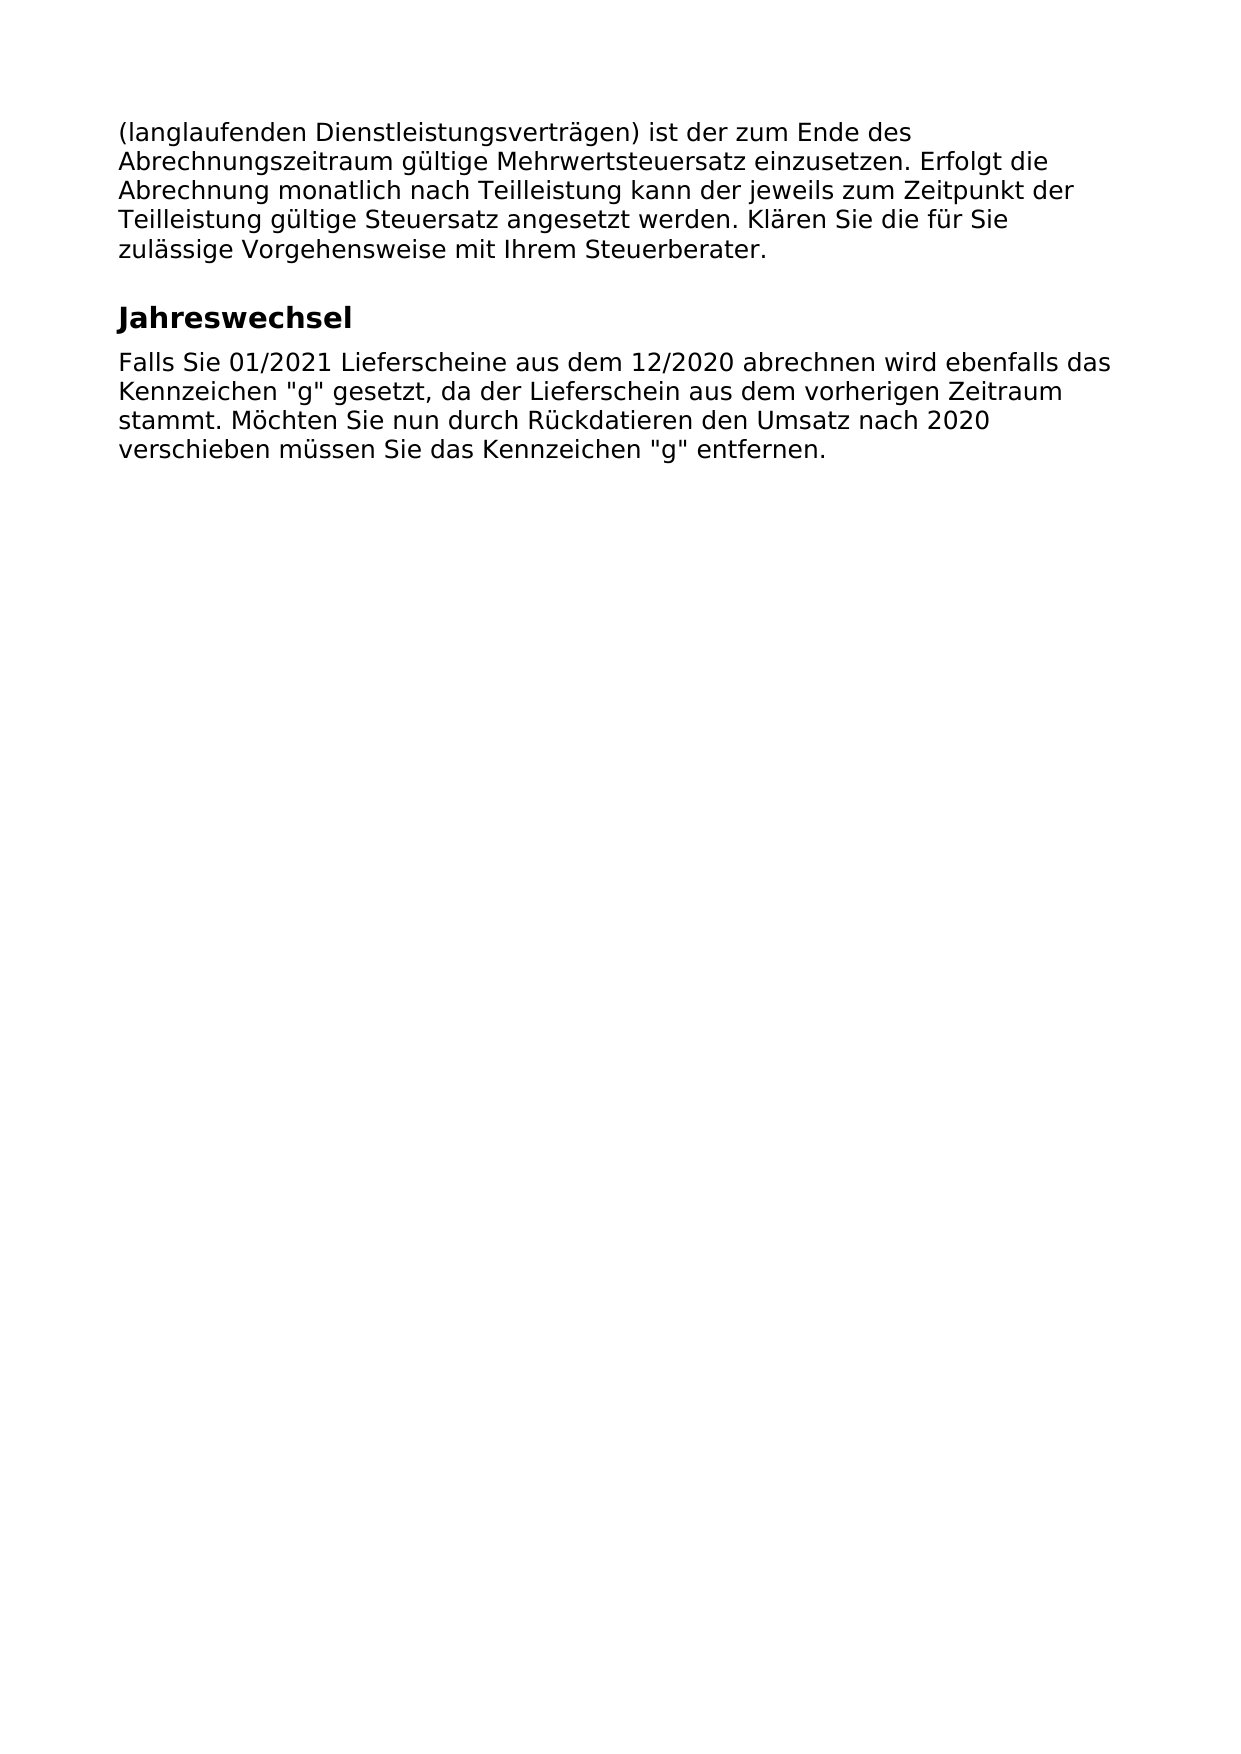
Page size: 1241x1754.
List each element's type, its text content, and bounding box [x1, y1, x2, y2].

subtitle Jahreswechsel [118, 301, 1122, 335]
text Falls Sie 01/2021 Lieferscheine aus dem 12/2020 abrechnen wird ebenfalls das Kennzeichen "g" gesetzt, da der Lieferschein aus dem vorherigen Zeitraum stammt. Möchten Sie nun durch Rückdatieren den Umsatz nach 2020 verschieben müssen Sie das Kennzeichen "g" entfernen. [118, 348, 1122, 464]
text (langlaufenden Dienstleistungsverträgen) ist der zum Ende des Abrechnungszeitraum gültige Mehrwertsteuersatz einzusetzen. Erfolgt die Abrechnung monatlich nach Teilleistung kann der jeweils zum Zeitpunkt der Teilleistung gültige Steuersatz angesetzt werden. Klären Sie die für Sie zulässige Vorgehensweise mit Ihrem Steuerberater. [118, 118, 1122, 264]
